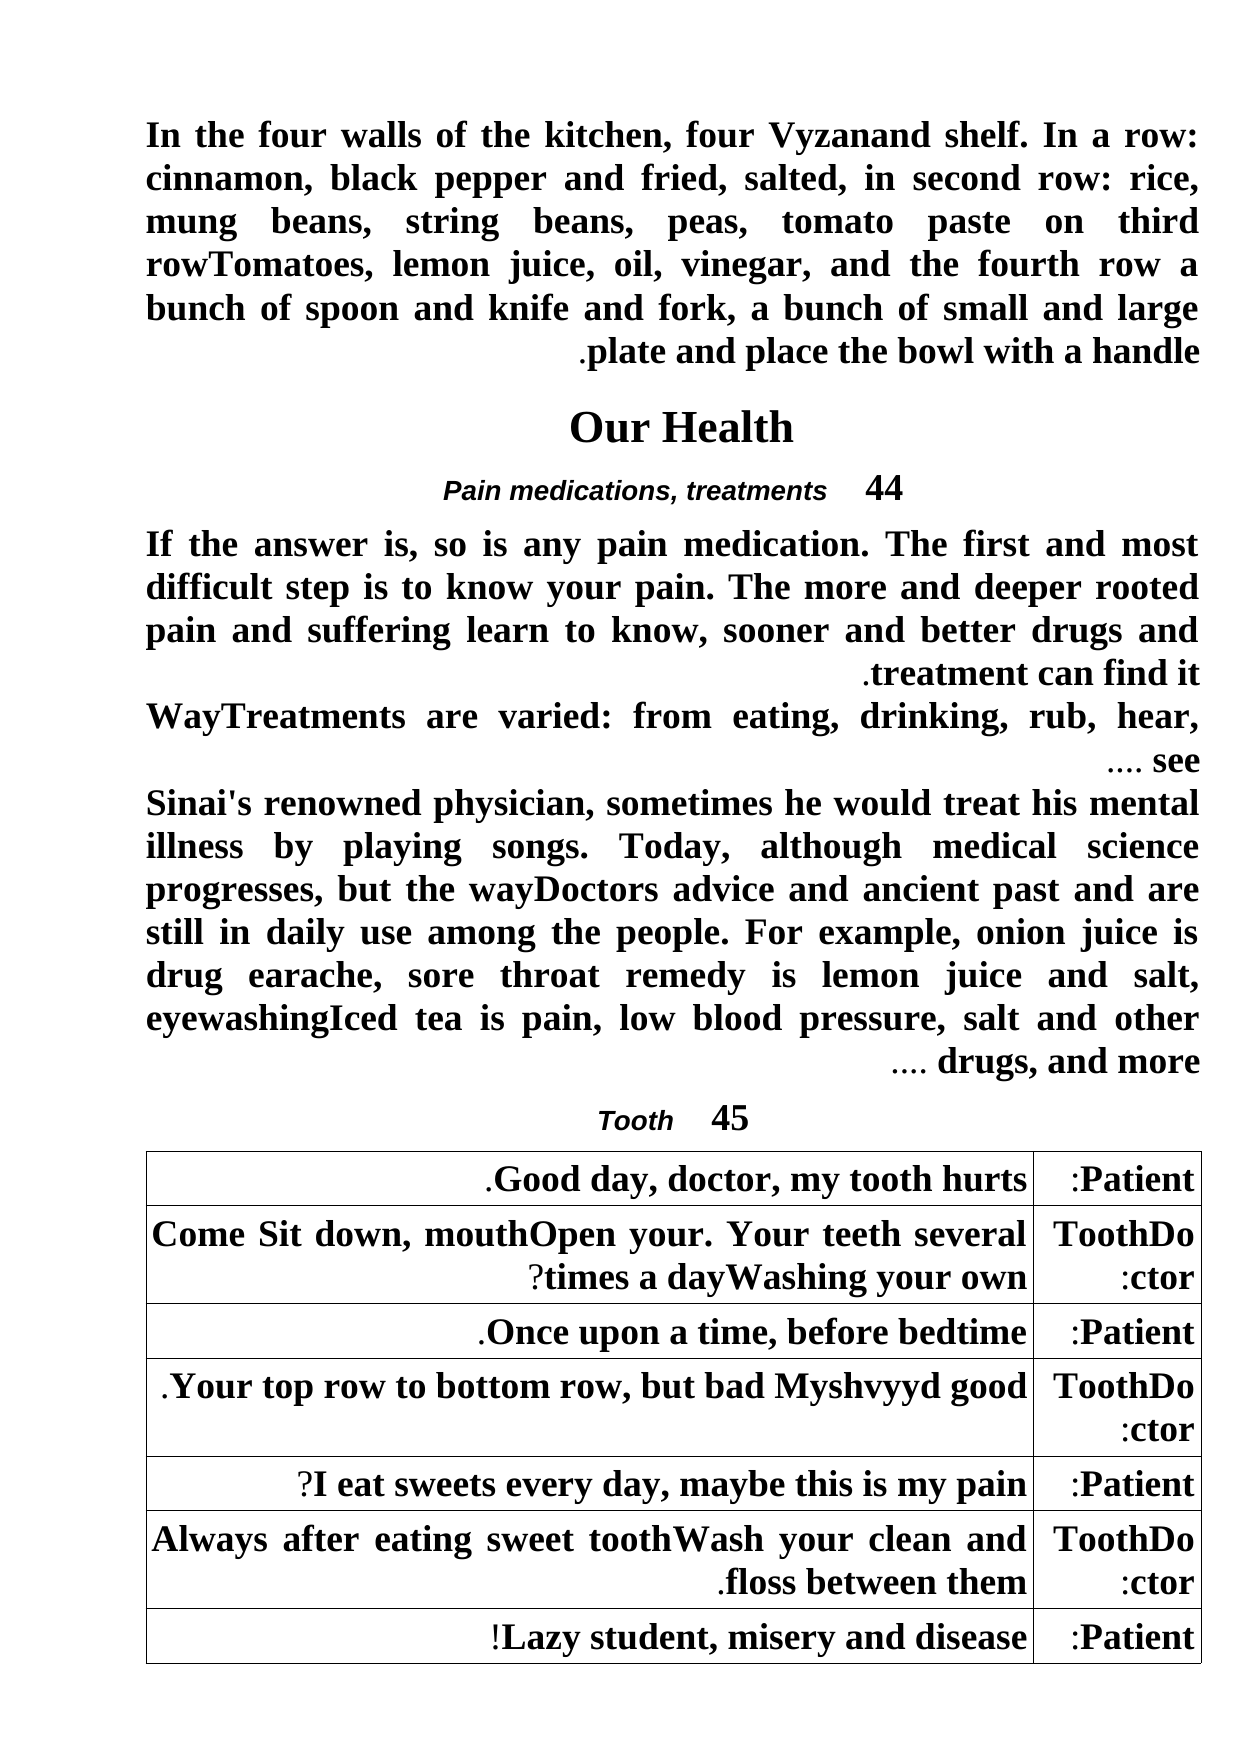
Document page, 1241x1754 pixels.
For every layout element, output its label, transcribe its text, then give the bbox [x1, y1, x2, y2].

subtitle Tooth [146, 1094, 1201, 1138]
table_cell Lazy student, misery and disease! [147, 1609, 1033, 1663]
table_cell Patient: [1034, 1304, 1201, 1358]
table_cell Once upon a time, before bedtime. [147, 1304, 1033, 1358]
table_cell Come Sit down, mouth‌Open your. Your teeth several times a day‌Washing your own? [147, 1206, 1033, 1303]
table_header Patient: [1034, 1152, 1201, 1205]
table_cell Tooth‌Doctor: [1034, 1511, 1201, 1608]
table_header Good day, doctor, my tooth hurts. [147, 1152, 1033, 1205]
subtitle Our Health [237, 400, 1126, 453]
table_cell Tooth‌Doctor: [1034, 1206, 1201, 1303]
table_cell Patient: [1034, 1457, 1201, 1510]
table_cell Patient: [1034, 1609, 1201, 1663]
table_cell I eat sweets every day, maybe this is my pain? [147, 1457, 1033, 1510]
table_cell Your top row to bottom row, but bad Myshvyyd good. [147, 1359, 1033, 1456]
table_cell Always after eating sweet tooth‌Wash your clean and floss between them. [147, 1511, 1033, 1608]
text Sinai's renowned physician, sometimes he would treat his mental illness by playing songs. Today, although medical science progresses, but the way‌Doctors advice and ancient past and are still in daily use among the people. For example, onion juice is drug earache, sore throat remedy is lemon juice and salt, eyewashing‌Iced tea is pain, low blood pressure, salt and other drugs, and more .... [146, 780, 1201, 1082]
subtitle Pain medications, treatments [146, 465, 1201, 509]
text In the four walls of the kitchen, four Vyzanand shelf. In a row: cinnamon, black pepper and fried, salted, in second row: rice, mung beans, string beans, peas, tomato paste on third row‌Tomatoes, lemon juice, oil, vinegar, and the fourth row a bunch of spoon and knife and fork, a bunch of small and large plate and place the bowl with a handle. [146, 112, 1201, 371]
text If the answer is, so is any pain medication. The first and most difficult step is to know your pain. The more and deeper rooted pain and suffering learn to know, sooner and better drugs and treatment can find it. [146, 521, 1201, 694]
table_cell Tooth‌Doctor: [1034, 1359, 1201, 1456]
text Way‌Treatments are varied: from eating, drinking, rub, hear, see .... [146, 694, 1201, 780]
